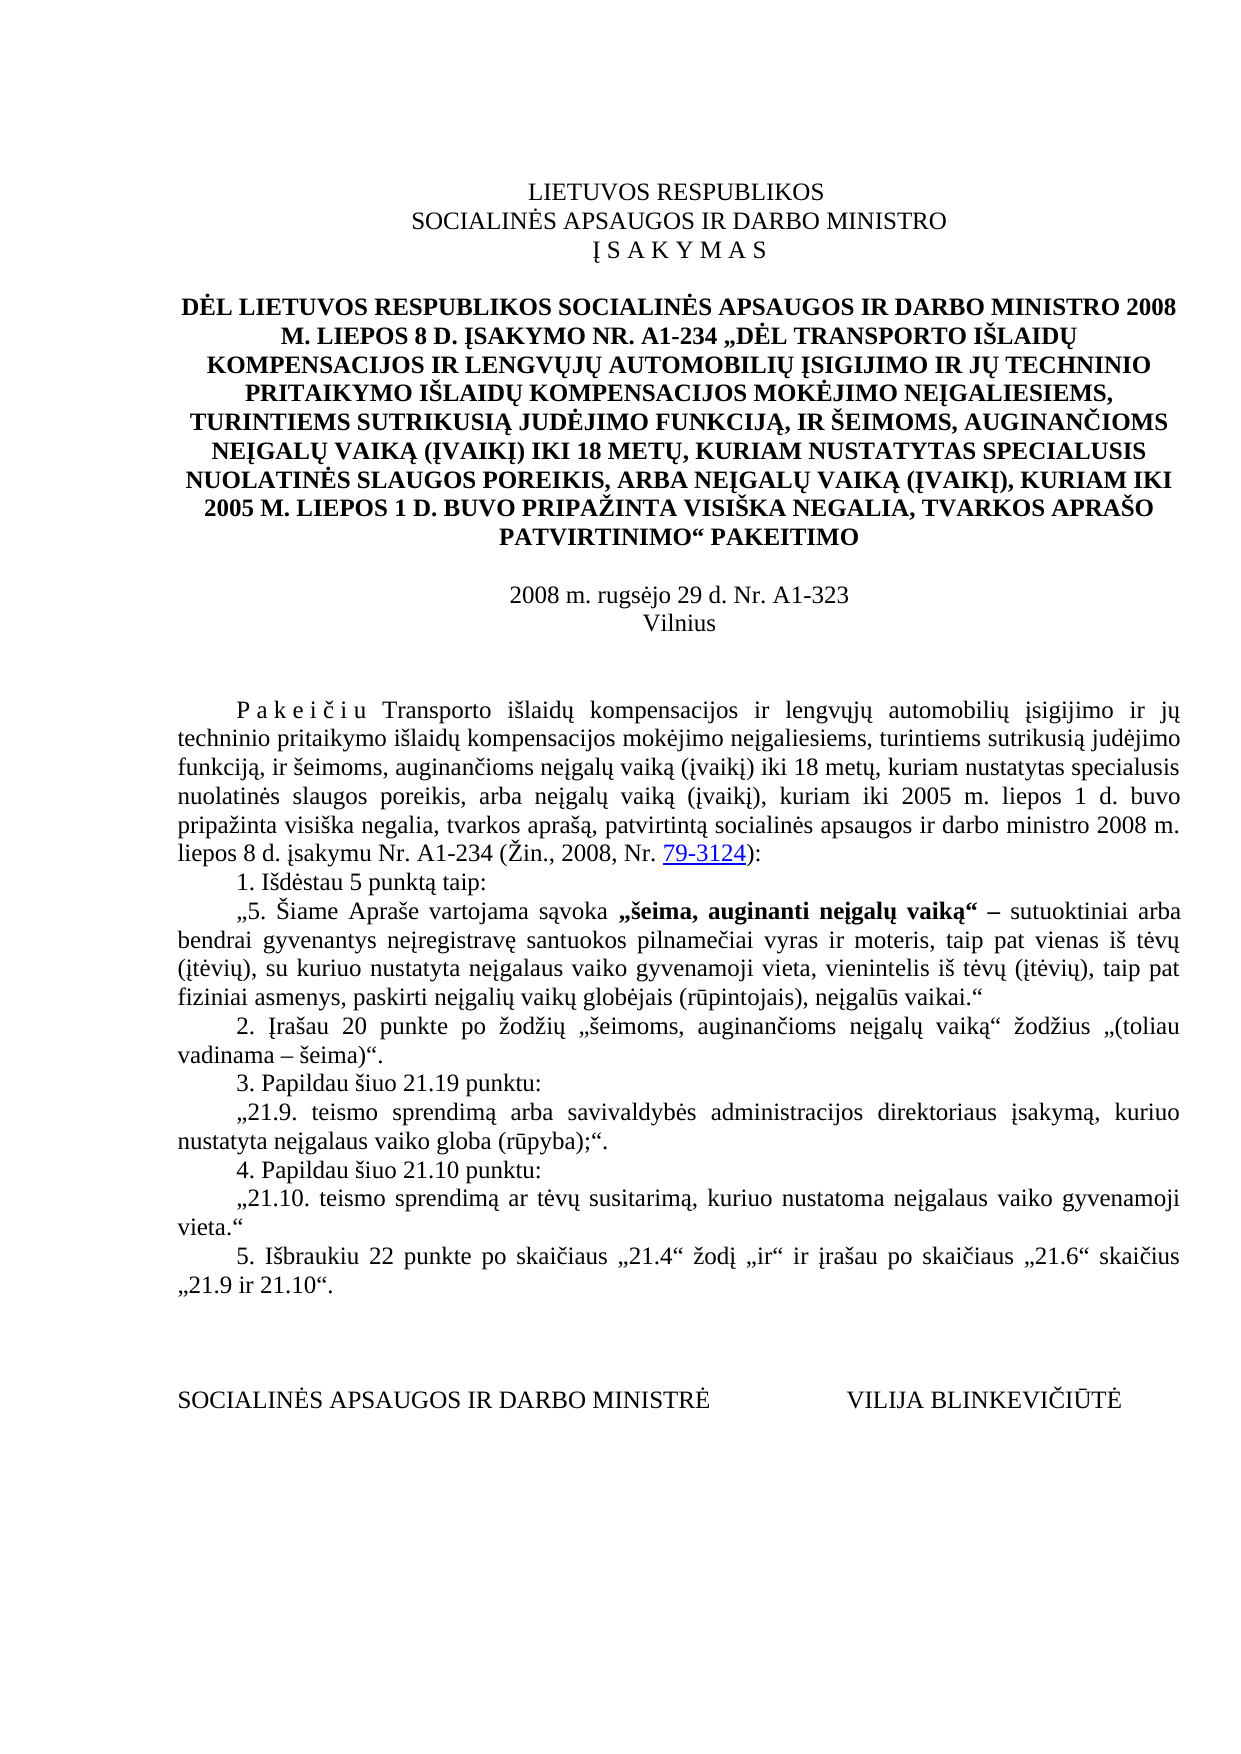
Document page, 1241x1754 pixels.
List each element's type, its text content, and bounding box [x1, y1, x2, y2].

text „21.9. teismo sprendimą arba savivaldybės administracijos direktoriaus įsakymą, kuriuo nustatyta neįgalaus vaiko globa (rūpyba);“. [177, 1097, 1181, 1155]
text Vilnius [177, 608, 1181, 637]
text SOCIALINĖS APSAUGOS IR DARBO MINISTRO [177, 206, 1181, 235]
text SOCIALINĖS APSAUGOS IR DARBO MINISTRĖ VILIJA BLINKEVIČIŪTĖ [177, 1385, 1181, 1413]
text DĖL LIETUVOS RESPUBLIKOS SOCIALINĖS APSAUGOS IR DARBO MINISTRO 2008 M. LIEPOS 8 D. ĮSAKYMO NR. A1-234 „DĖL TRANSPORTO IŠLAIDŲ KOMPENSACIJOS IR LENGVŲJŲ AUTOMOBILIŲ ĮSIGIJIMO IR JŲ TECHNINIO PRITAIKYMO IŠLAIDŲ KOMPENSACIJOS MOKĖJIMO NEĮGALIESIEMS, TURINTIEMS SUTRIKUSIĄ JUDĖJIMO FUNKCIJĄ, IR ŠEIMOMS, AUGINANČIOMS NEĮGALŲ VAIKĄ (ĮVAIKĮ) IKI 18 METŲ, KURIAM NUSTATYTAS SPECIALUSIS NUOLATINĖS SLAUGOS POREIKIS, ARBA NEĮGALŲ VAIKĄ (ĮVAIKĮ), KURIAM IKI 2005 M. LIEPOS 1 D. BUVO PRIPAŽINTA VISIŠKA NEGALIA, TVARKOS APRAŠO PATVIRTINIMO“ PAKEITIMO [177, 292, 1181, 551]
text Pakeičiu Transporto išlaidų kompensacijos ir lengvųjų automobilių įsigijimo ir jų techninio pritaikymo išlaidų kompensacijos mokėjimo neįgaliesiems, turintiems sutrikusią judėjimo funkciją, ir šeimoms, auginančioms neįgalų vaiką (įvaikį) iki 18 metų, kuriam nustatytas specialusis nuolatinės slaugos poreikis, arba neįgalų vaiką (įvaikį), kuriam iki 2005 m. liepos 1 d. buvo pripažinta visiška negalia, tvarkos aprašą, patvirtintą socialinės apsaugos ir darbo ministro 2008 m. liepos 8 d. įsakymu Nr. A1-234 (Žin., 2008, Nr. 79-3124): [177, 695, 1181, 867]
text LIETUVOS RESPUBLIKOS [177, 177, 1181, 206]
text 3. Papildau šiuo 21.19 punktu: [177, 1068, 1181, 1097]
text 4. Papildau šiuo 21.10 punktu: [177, 1155, 1181, 1183]
text 1. Išdėstau 5 punktą taip: [177, 867, 1181, 896]
text „5. Šiame Apraše vartojama sąvoka „šeima, auginanti neįgalų vaiką“ – sutuoktiniai arba bendrai gyvenantys neįregistravę santuokos pilnamečiai vyras ir moteris, taip pat vienas iš tėvų (įtėvių), su kuriuo nustatyta neįgalaus vaiko gyvenamoji vieta, vienintelis iš tėvų (įtėvių), taip pat fiziniai asmenys, paskirti neįgalių vaikų globėjais (rūpintojais), neįgalūs vaikai.“ [177, 896, 1181, 1011]
text „21.10. teismo sprendimą ar tėvų susitarimą, kuriuo nustatoma neįgalaus vaiko gyvenamoji vieta.“ [177, 1183, 1181, 1241]
text 2008 m. rugsėjo 29 d. Nr. A1-323 [177, 580, 1181, 608]
text ĮSAKYMAS [177, 235, 1181, 263]
text 2. Įrašau 20 punkte po žodžių „šeimoms, auginančioms neįgalų vaiką“ žodžius „(toliau vadinama – šeima)“. [177, 1011, 1181, 1068]
text 5. Išbraukiu 22 punkte po skaičiaus „21.4“ žodį „ir“ ir įrašau po skaičiaus „21.6“ skaičius „21.9 ir 21.10“. [177, 1241, 1181, 1298]
